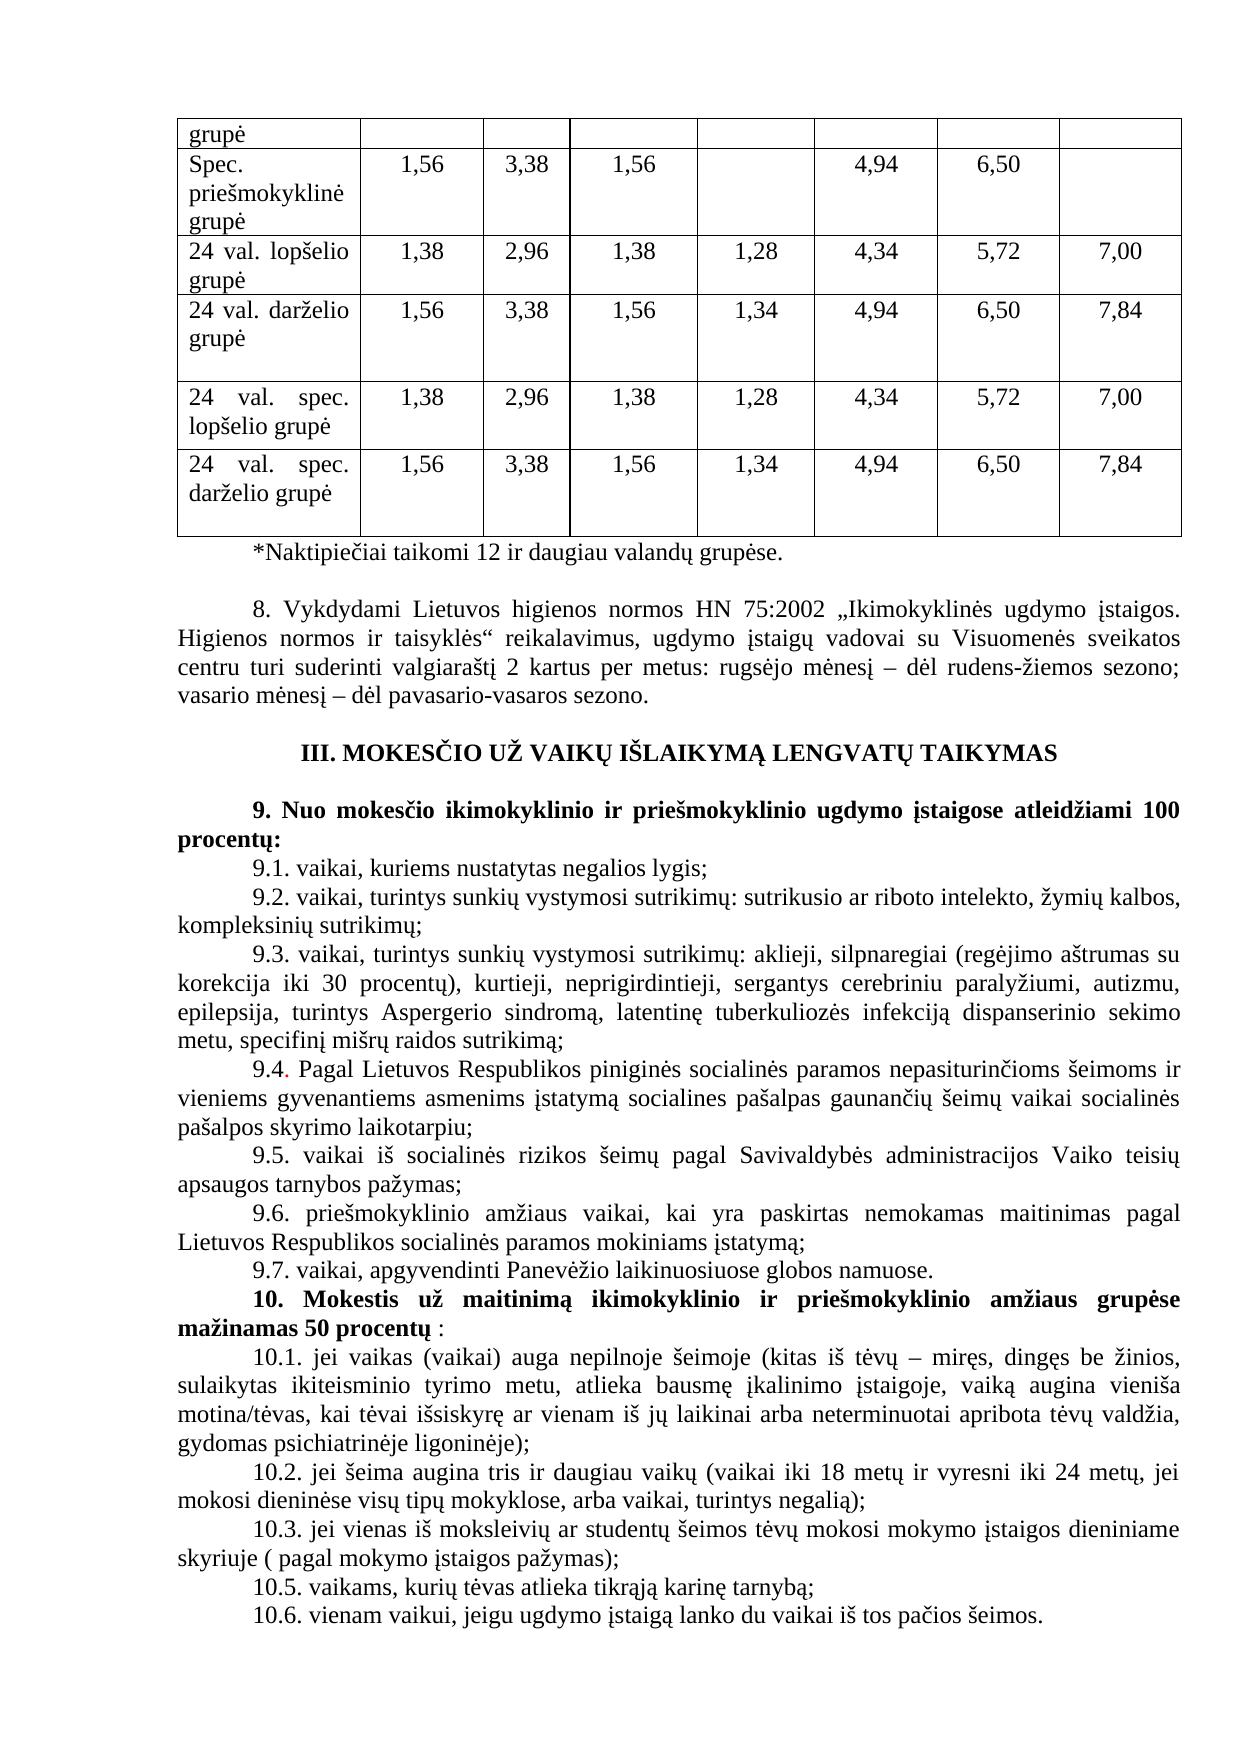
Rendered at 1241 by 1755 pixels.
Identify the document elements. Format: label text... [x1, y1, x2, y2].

text 10.2. jei šeima augina tris ir daugiau vaikų (vaikai iki 18 metų ir vyresni iki 24 metų, jei mokosi dieninėse visų tipų mokyklose, arba vaikai, turintys negalią); [177, 1457, 1181, 1514]
text III. MOKESČIO UŽ VAIKŲ IŠLAIKYMĄ LENGVATŲ TAIKYMAS [177, 738, 1181, 767]
table_cell 1,56 [571, 450, 697, 536]
text 9.7. vaikai, apgyvendinti Panevėžio laikinuosiuose globos namuose. [177, 1256, 1181, 1284]
table_cell 7,84 [1060, 295, 1181, 381]
table_cell 1,56 [571, 295, 697, 381]
table_cell 6,50 [938, 295, 1059, 381]
table_cell 1,38 [571, 236, 697, 294]
text 9.2. vaikai, turintys sunkių vystymosi sutrikimų: sutrikusio ar riboto intelekto, žymių kalbos, kompleksinių sutrikimų; [177, 882, 1181, 939]
text 9.6. priešmokyklinio amžiaus vaikai, kai yra paskirtas nemokamas maitinimas pagal Lietuvos Respublikos socialinės paramos mokiniams įstatymą; [177, 1198, 1181, 1256]
table_cell 6,50 [938, 450, 1059, 536]
table_cell 3,38 [484, 295, 569, 381]
table_cell [815, 119, 937, 148]
table_cell 5,72 [938, 382, 1059, 448]
text 10. Mokestis už maitinimą ikimokyklinio ir priešmokyklinio amžiaus grupėse mažinamas 50 procentų : [177, 1284, 1181, 1342]
table_cell 24 val. lopšelio grupė [178, 236, 360, 294]
text 10.5. vaikams, kurių tėvas atlieka tikrąją karinę tarnybą; [177, 1572, 1181, 1601]
table_cell [571, 119, 697, 148]
table_cell 2,96 [484, 236, 569, 294]
text 10.3. jei vienas iš moksleivių ar studentų šeimos tėvų mokosi mokymo įstaigos dieniniame skyriuje ( pagal mokymo įstaigos pažymas); [177, 1514, 1181, 1572]
table_cell 7,00 [1060, 236, 1181, 294]
text 9. Nuo mokesčio ikimokyklinio ir priešmokyklinio ugdymo įstaigose atleidžiami 100 procentų: [177, 796, 1181, 853]
table_cell 3,38 [484, 149, 569, 235]
text 10.6. vienam vaikui, jeigu ugdymo įstaigą lanko du vaikai iš tos pačios šeimos. [177, 1601, 1181, 1629]
table_cell 1,56 [361, 450, 483, 536]
table_cell 4,34 [815, 382, 937, 448]
table_cell [698, 149, 814, 235]
table_cell 4,94 [815, 450, 937, 536]
table_cell 1,34 [698, 450, 814, 536]
table_cell 4,94 [815, 149, 937, 235]
table_cell 1,56 [361, 149, 483, 235]
text 9.4. Pagal Lietuvos Respublikos piniginės socialinės paramos nepasiturinčioms šeimoms ir vieniems gyvenantiems asmenims įstatymą socialines pašalpas gaunančių šeimų vaikai socialinės pašalpos skyrimo laikotarpiu; [177, 1054, 1181, 1141]
table_cell 7,84 [1060, 450, 1181, 536]
text *Naktipiečiai taikomi 12 ir daugiau valandų grupėse. [177, 537, 1181, 566]
table_cell 1,34 [698, 295, 814, 381]
table_cell grupė [178, 119, 360, 148]
table_cell 1,38 [361, 382, 483, 448]
table_cell 4,94 [815, 295, 937, 381]
table_cell [938, 119, 1059, 148]
text 9.3. vaikai, turintys sunkių vystymosi sutrikimų: aklieji, silpnaregiai (regėjimo aštrumas su korekcija iki 30 procentų), kurtieji, neprigirdintieji, sergantys cerebriniu paralyžiumi, autizmu, epilepsija, turintys Aspergerio sindromą, latentinę tuberkuliozės infekciją dispanserinio sekimo metu, specifinį mišrų raidos sutrikimą; [177, 939, 1181, 1054]
table_cell 24 val. darželio grupė [178, 295, 360, 381]
table_cell 1,38 [361, 236, 483, 294]
table_cell 24 val. spec. lopšelio grupė [178, 382, 360, 448]
table_cell 1,28 [698, 382, 814, 448]
text 9.5. vaikai iš socialinės rizikos šeimų pagal Savivaldybės administracijos Vaiko teisių apsaugos tarnybos pažymas; [177, 1141, 1181, 1198]
text 8. Vykdydami Lietuvos higienos normos HN 75:2002 „Ikimokyklinės ugdymo įstaigos. Higienos normos ir taisyklės“ reikalavimus, ugdymo įstaigų vadovai su Visuomenės sveikatos centru turi suderinti valgiaraštį 2 kartus per metus: rugsėjo mėnesį – dėl rudens-žiemos sezono; vasario mėnesį – dėl pavasario-vasaros sezono. [177, 594, 1181, 709]
table_cell 1,28 [698, 236, 814, 294]
text 10.1. jei vaikas (vaikai) auga nepilnoje šeimoje (kitas iš tėvų – miręs, dingęs be žinios, sulaikytas ikiteisminio tyrimo metu, atlieka bausmę įkalinimo įstaigoje, vaiką augina vieniša motina/tėvas, kai tėvai išsiskyrę ar vienam iš jų laikinai arba neterminuotai apribota tėvų valdžia, gydomas psichiatrinėje ligoninėje); [177, 1342, 1181, 1457]
table_cell 24 val. spec. darželio grupė [178, 450, 360, 536]
table_cell 1,38 [571, 382, 697, 448]
table_cell [1060, 149, 1181, 235]
table_cell 1,56 [571, 149, 697, 235]
table_cell 1,56 [361, 295, 483, 381]
table_cell [1060, 119, 1181, 148]
table_cell 5,72 [938, 236, 1059, 294]
table_cell [361, 119, 483, 148]
table_cell Spec. priešmokyklinė grupė [178, 149, 360, 235]
table_cell 3,38 [484, 450, 569, 536]
table_cell 7,00 [1060, 382, 1181, 448]
table_cell 2,96 [484, 382, 569, 448]
text 9.1. vaikai, kuriems nustatytas negalios lygis; [177, 853, 1181, 882]
table_cell 4,34 [815, 236, 937, 294]
table_cell [484, 119, 569, 148]
table_cell 6,50 [938, 149, 1059, 235]
table_cell [698, 119, 814, 148]
